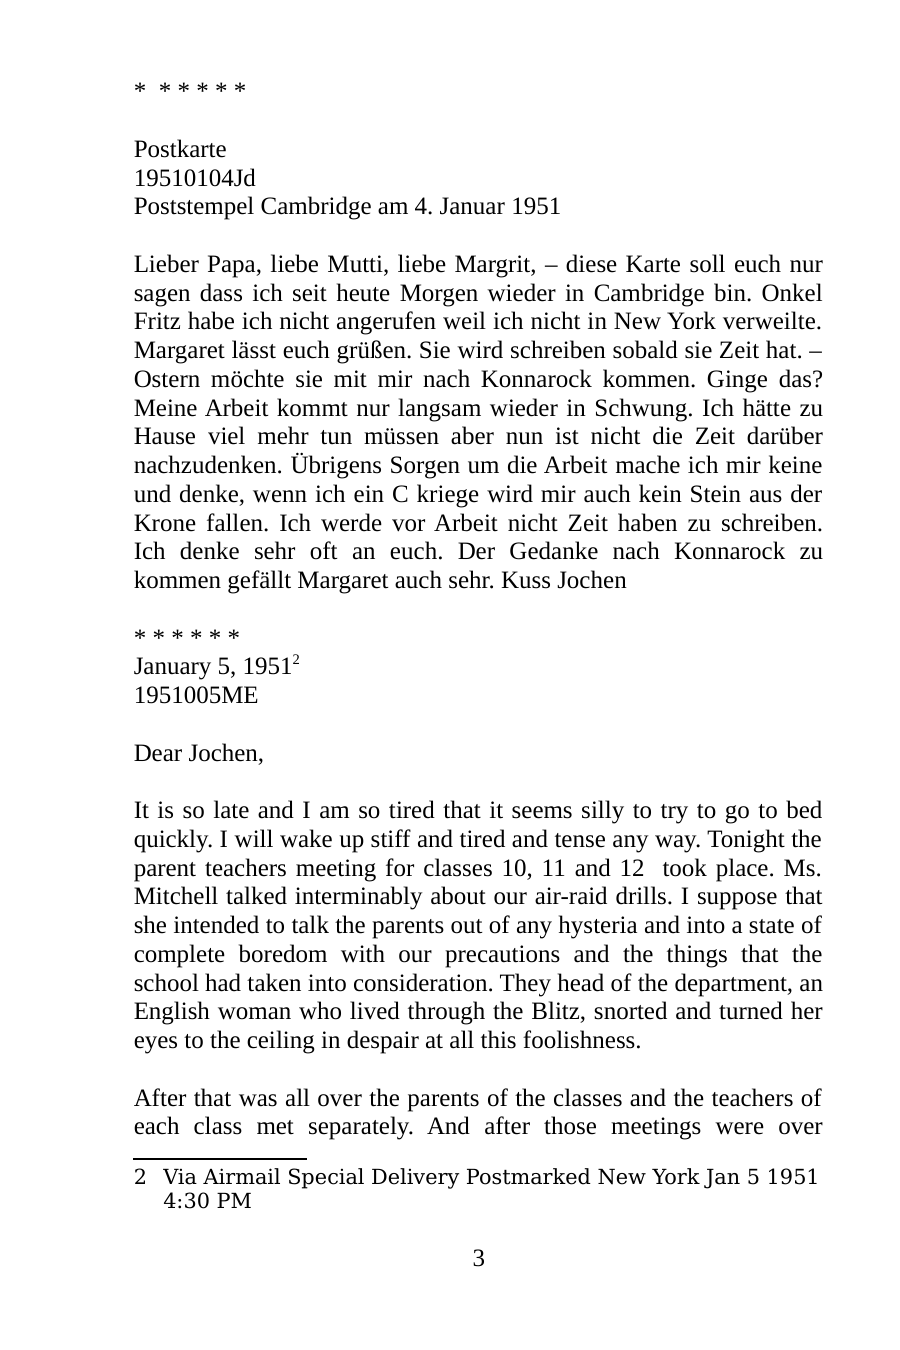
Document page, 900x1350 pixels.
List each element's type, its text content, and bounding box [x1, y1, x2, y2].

text Via Airmail Special Delivery Postmarked New York Jan 5 1951 4:30 PM [133, 1165, 823, 1213]
text * * * * * * [133, 623, 823, 651]
text Postkarte [133, 134, 823, 163]
text After that was all over the parents of the classes and the teachers of each class met separately. And after those meetings were over [133, 1083, 823, 1140]
text It is so late and I am so tired that it seems silly to try to go to bed quickly. I will wake up stiff and tired and tense any way. Tonight the parent teachers meeting for classes 10, 11 and 12 took place. Ms. Mitchell talked interminably about our air-raid drills. I suppose that she intended to talk the parents out of any hysteria and into a state of complete boredom with our precautions and the things that the school had taken into consideration. They head of the department, an English woman who lived through the Blitz, snorted and turned her eyes to the ceiling in despair at all this foolishness. [133, 795, 823, 1054]
text Lieber Papa, liebe Mutti, liebe Margrit, – diese Karte soll euch nur sagen dass ich seit heute Morgen wieder in Cambridge bin. Onkel Fritz habe ich nicht angerufen weil ich nicht in New York verweilte. Margaret lässt euch grüßen. Sie wird schreiben sobald sie Zeit hat. – Ostern möchte sie mit mir nach Konnarock kommen. Ginge das? Meine Arbeit kommt nur langsam wieder in Schwung. Ich hätte zu Hause viel mehr tun müssen aber nun ist nicht die Zeit darüber nachzudenken. Übrigens Sorgen um die Arbeit mache ich mir keine und denke, wenn ich ein C kriege wird mir auch kein Stein aus der Krone fallen. Ich werde vor Arbeit nicht Zeit haben zu schreiben. Ich denke sehr oft an euch. Der Gedanke nach Konnarock zu kommen gefällt Margaret auch sehr. Kuss Jochen [133, 249, 823, 594]
text * * * * * * [133, 76, 823, 105]
text Dear Jochen, [133, 738, 823, 766]
text 19510104Jd [133, 163, 823, 191]
text Poststempel Cambridge am 4. Januar 1951 [133, 191, 823, 220]
text January 5, 1951 1951005ME [133, 651, 823, 709]
